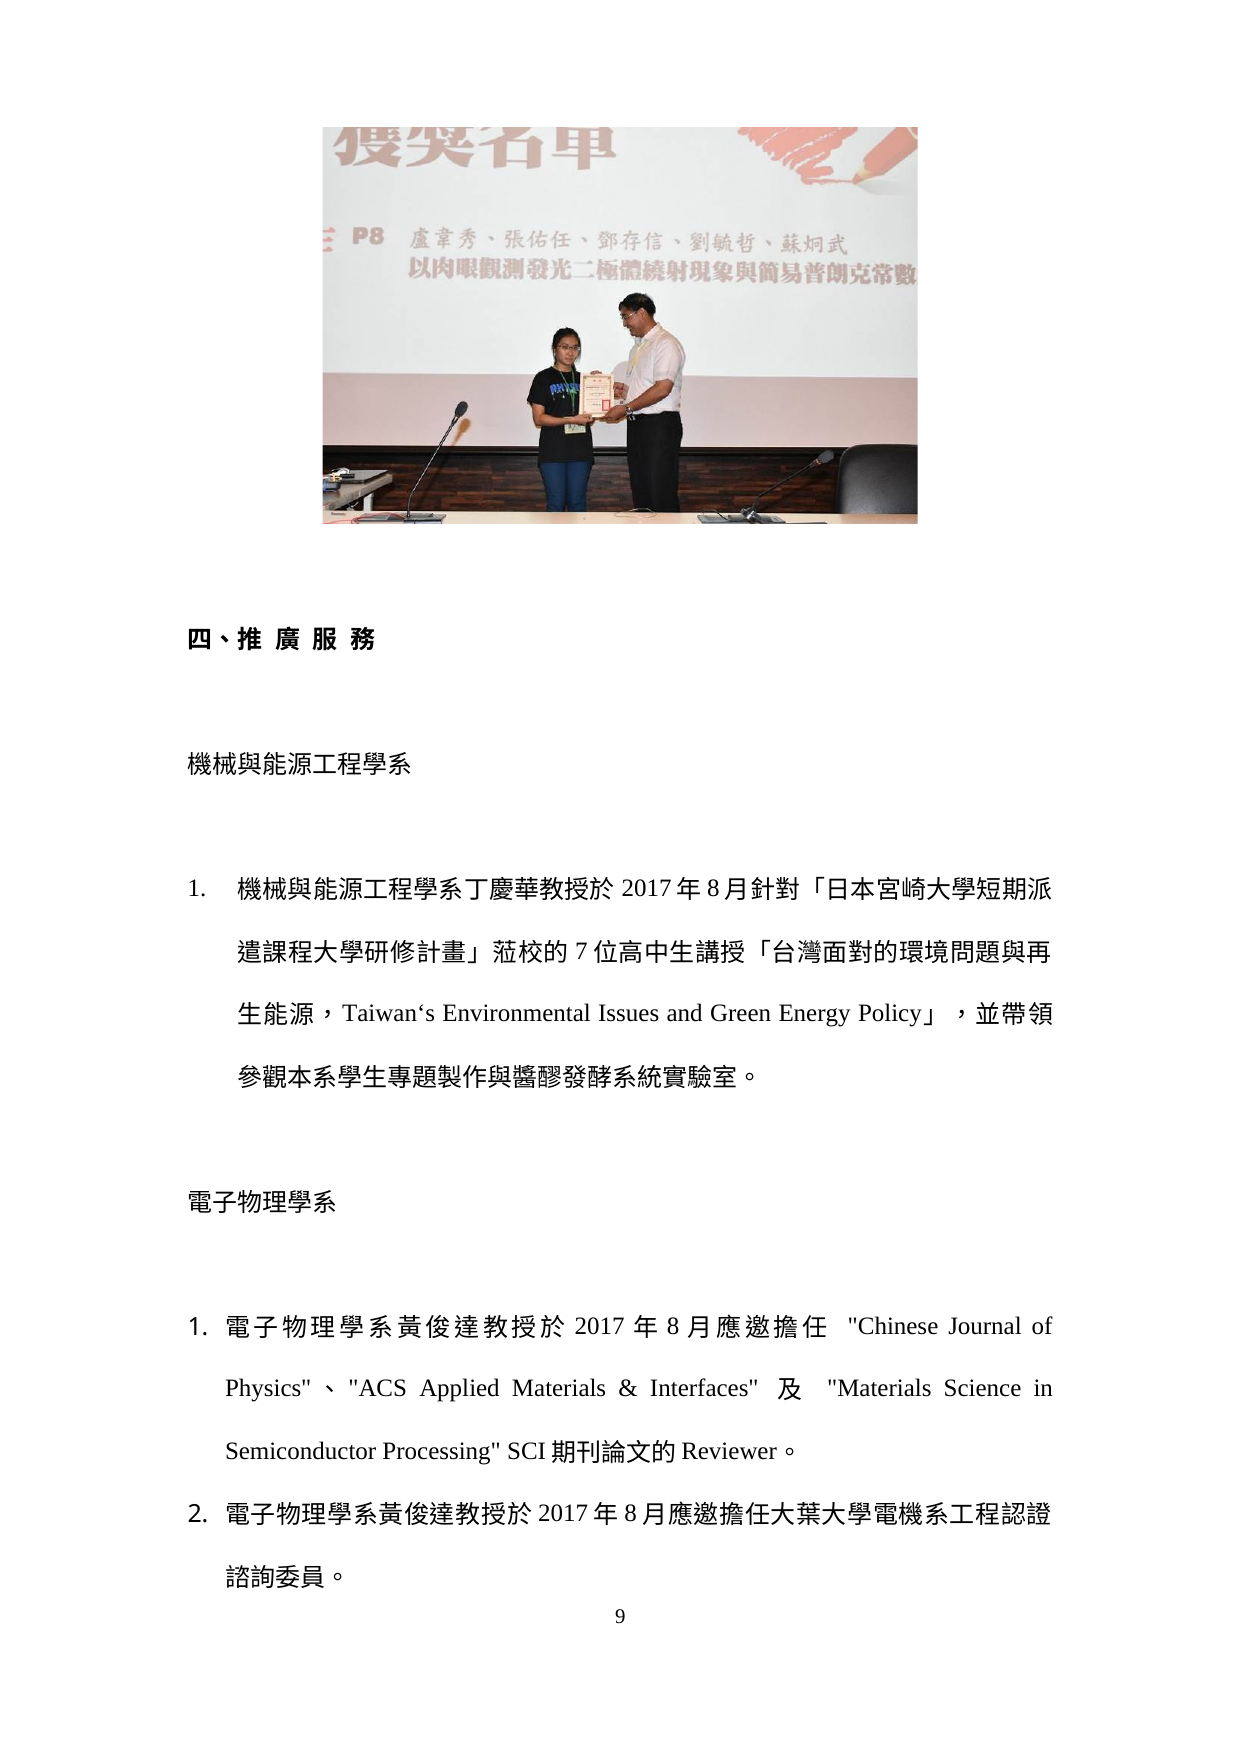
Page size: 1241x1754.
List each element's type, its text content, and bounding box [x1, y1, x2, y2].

text 機械與能源工程學系 [187, 721, 1053, 784]
list 電子物理學系黃俊達教授於2017年8月應邀擔任 "Chinese Journal of Physics"、"ACS Applied Materials & Interfaces" 及 "Materials Science in Semiconductor Processing" SCI期刊論文的Reviewer。 [187, 1284, 1053, 1471]
list 電子物理學系黃俊達教授於2017年8月應邀擔任大葉大學電機系工程認證諮詢委員。 [187, 1471, 1053, 1596]
list 機械與能源工程學系丁慶華教授於2017年8月針對「日本宮崎大學短期派遣課程大學研修計畫」蒞校的7位高中生講授「台灣面對的環境問題與再生能源，Taiwan‘s Environmental Issues and Green Energy Policy」，並帶領參觀本系學生專題製作與醬醪發酵系統實驗室。 [187, 846, 1053, 1096]
text 電子物理學系 [187, 1159, 1053, 1221]
text 四、推 廣 服 務 [187, 596, 1053, 659]
